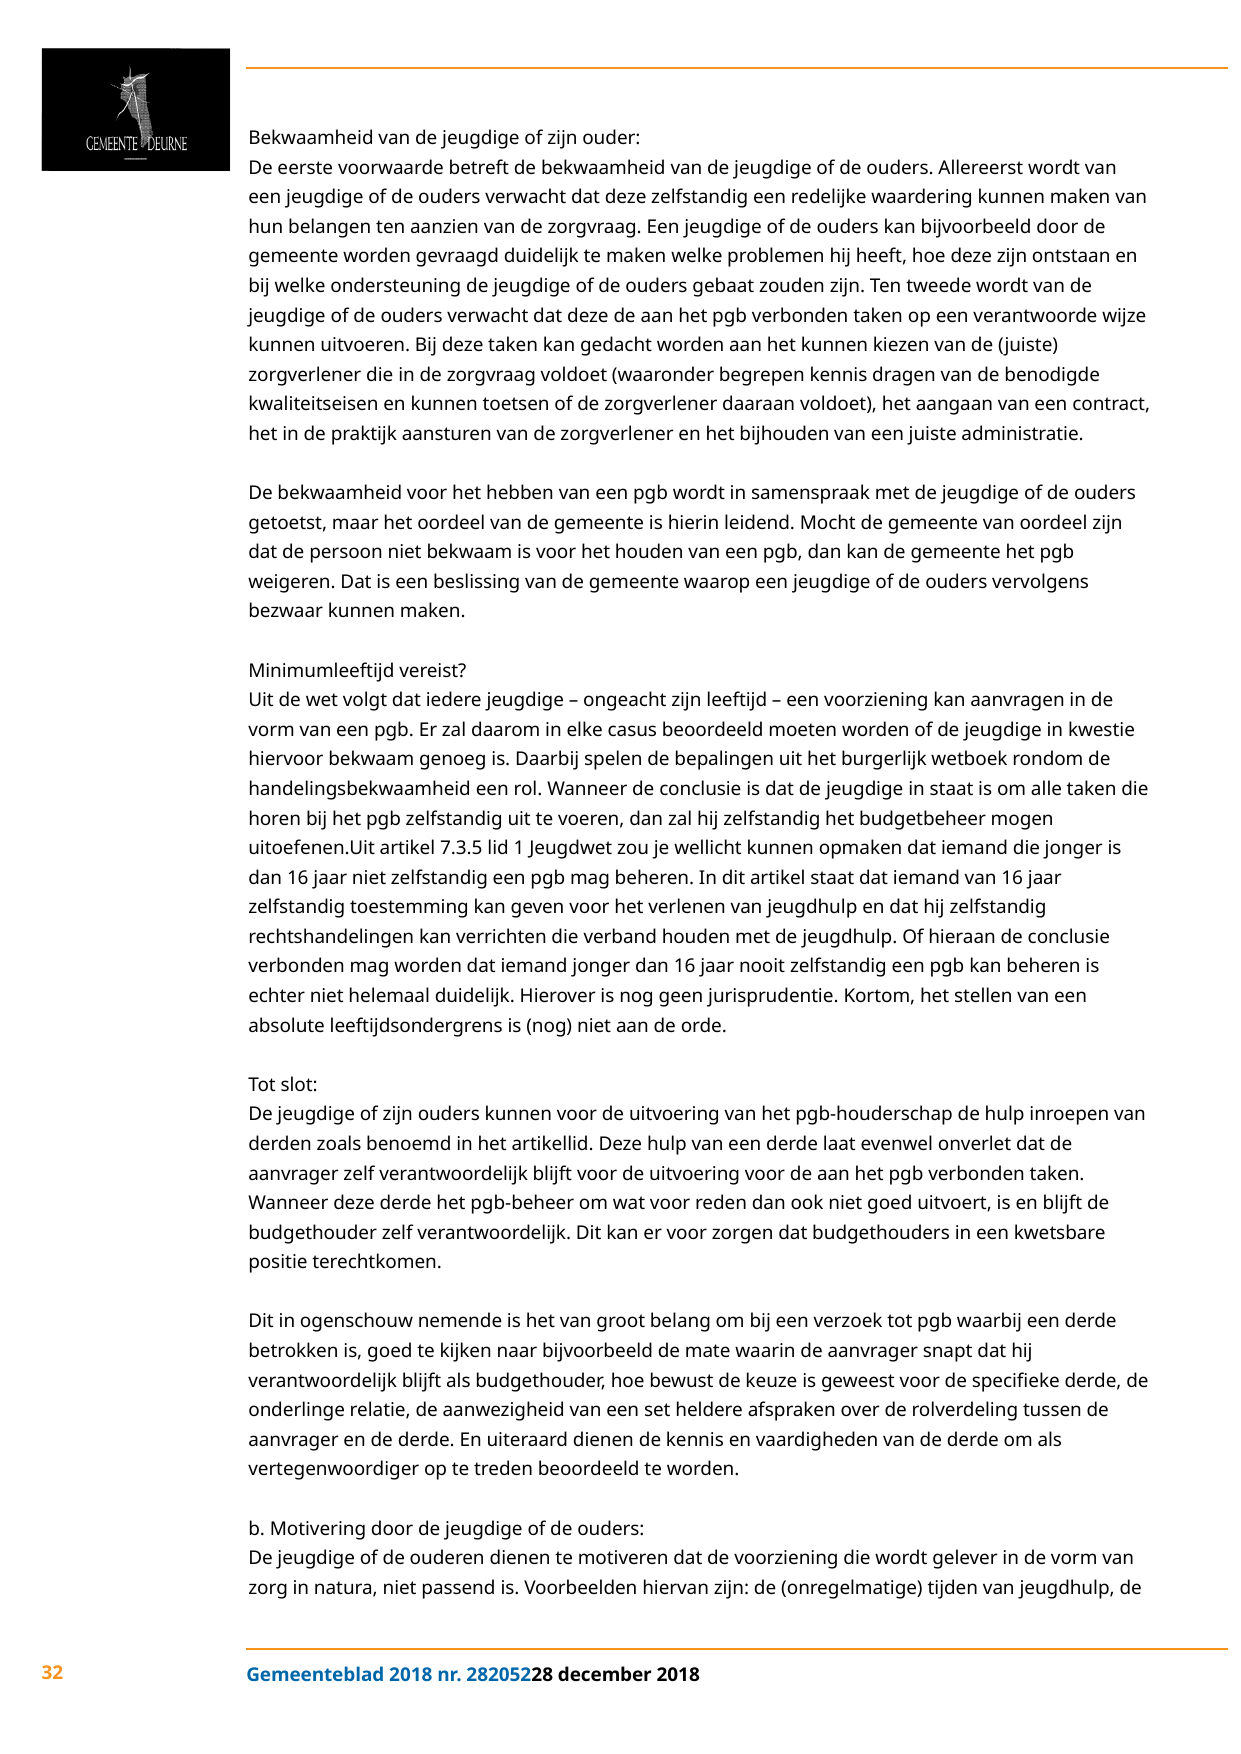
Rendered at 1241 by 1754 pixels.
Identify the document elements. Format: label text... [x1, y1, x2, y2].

text Dit in ogenschouw nemende is het van groot belang om bij een verzoek tot pgb waarbij een derde betrokken is, goed te kijken naar bijvoorbeeld de mate waarin de aanvrager snapt dat hij verantwoordelijk blijft als budgethouder, hoe bewust de keuze is geweest voor de specifieke derde, de onderlinge relatie, de aanwezigheid van een set heldere afspraken over de rolverdeling tussen de aanvrager en de derde. En uiteraard dienen de kennis en vaardigheden van de derde om als vertegenwoordiger op te treden beoordeeld te worden. [248, 1308, 1152, 1481]
text Bekwaamheid van de jeugdige of zijn ouder: [248, 124, 1152, 150]
text De jeugdige of de ouderen dienen te motiveren dat de voorziening die wordt gelever in de vorm van zorg in natura, niet passend is. Voorbeelden hiervan zijn: de (onregelmatige) tijden van jeugdhulp, de [248, 1544, 1152, 1600]
text De jeugdige of zijn ouders kunnen voor de uitvoering van het pgb-houderschap de hulp inroepen van derden zoals benoemd in het artikellid. Deze hulp van een derde laat evenwel onverlet dat de aanvrager zelf verantwoordelijk blijft voor de uitvoering voor de aan het pgb verbonden taken. [248, 1101, 1152, 1186]
text Minimumleeftijd vereist? [248, 657, 1152, 683]
text De bekwaamheid voor het hebben van een pgb wordt in samenspraak met de jeugdige of de ouders getoetst, maar het oordeel van de gemeente is hierin leidend. Mocht de gemeente van oordeel zijn dat de persoon niet bekwaam is voor het houden van een pgb, dan kan de gemeente het pgb weigeren. Dat is een beslissing van de gemeente waarop een jeugdige of de ouders vervolgens bezwaar kunnen maken. [248, 479, 1152, 623]
text b. Motivering door de jeugdige of de ouders: [248, 1515, 1152, 1541]
text Tot slot: [248, 1071, 1152, 1097]
text Wanneer deze derde het pgb-beheer om wat voor reden dan ook niet goed uitvoert, is en blijft de budgethouder zelf verantwoordelijk. Dit kan er voor zorgen dat budgethouders in een kwetsbare positie terechtkomen. [248, 1189, 1152, 1274]
text De eerste voorwaarde betreft de bekwaamheid van de jeugdige of de ouders. Allereerst wordt van een jeugdige of de ouders verwacht dat deze zelfstandig een redelijke waardering kunnen maken van hun belangen ten aanzien van de zorgvraag. Een jeugdige of de ouders kan bijvoorbeeld door de gemeente worden gevraagd duidelijk te maken welke problemen hij heeft, hoe deze zijn ontstaan en bij welke ondersteuning de jeugdige of de ouders gebaat zouden zijn. Ten tweede wordt van de jeugdige of de ouders verwacht dat deze de aan het pgb verbonden taken op een verantwoorde wijze kunnen uitvoeren. Bij deze taken kan gedacht worden aan het kunnen kiezen van de (juiste) zorgverlener die in de zorgvraag voldoet (waaronder begrepen kennis dragen van de benodigde kwaliteitseisen en kunnen toetsen of de zorgverlener daaraan voldoet), het aangaan van een contract, het in de praktijk aansturen van de zorgverlener en het bijhouden van een juiste administratie. [248, 154, 1152, 446]
text Uit de wet volgt dat iedere jeugdige – ongeacht zijn leeftijd – een voorziening kan aanvragen in de vorm van een pgb. Er zal daarom in elke casus beoordeeld moeten worden of de jeugdige in kwestie hiervoor bekwaam genoeg is. Daarbij spelen de bepalingen uit het burgerlijk wetboek rondom de handelingsbekwaamheid een rol. Wanneer de conclusie is dat de jeugdige in staat is om alle taken die horen bij het pgb zelfstandig uit te voeren, dan zal hij zelfstandig het budgetbeheer mogen uitoefenen.Uit artikel 7.3.5 lid 1 Jeugdwet zou je wellicht kunnen opmaken dat iemand die jonger is dan 16 jaar niet zelfstandig een pgb mag beheren. In dit artikel staat dat iemand van 16 jaar zelfstandig toestemming kan geven voor het verlenen van jeugdhulp en dat hij zelfstandig rechtshandelingen kan verrichten die verband houden met de jeugdhulp. Of hieraan de conclusie verbonden mag worden dat iemand jonger dan 16 jaar nooit zelfstandig een pgb kan beheren is echter niet helemaal duidelijk. Hierover is nog geen jurisprudentie. Kortom, het stellen van een absolute leeftijdsondergrens is (nog) niet aan de orde. [248, 686, 1152, 1038]
picture [41, 47, 231, 172]
